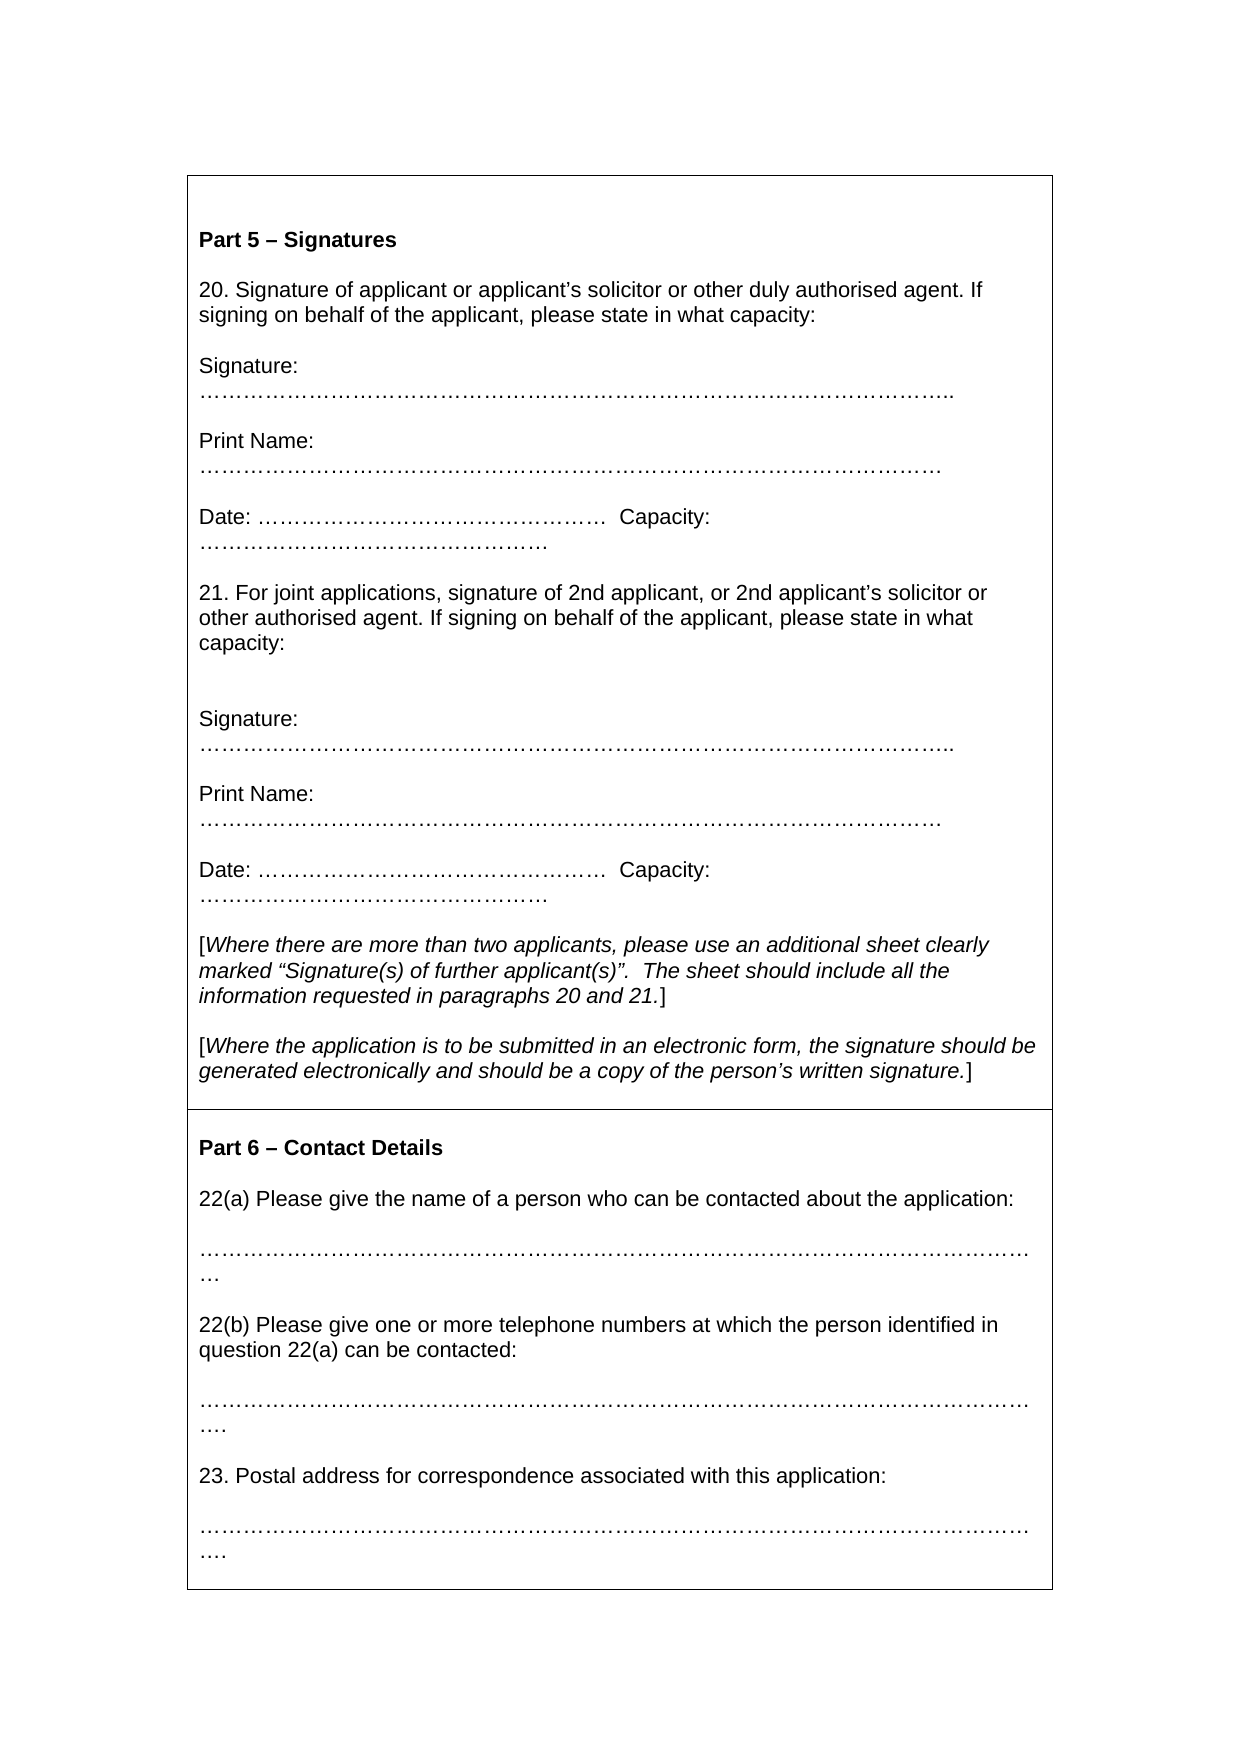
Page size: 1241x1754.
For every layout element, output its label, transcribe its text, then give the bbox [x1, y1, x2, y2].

table_cell Part 6 – Contact Details 22(a) Please give the name of a person who can be contacted about the application: ……………………………………………………………………………………………………… 22(b) Please give one or more telephone numbers at which the person identified in question 22(a) can be contacted: ………………………………………………………………………………………………………. 23. Postal address for correspondence associated with this application: ………………………………………………………………………………………………………. [188, 1110, 1052, 1589]
table_header [188, 176, 1052, 201]
table_cell Part 5 – Signatures 20. Signature of applicant or applicant’s solicitor or other duly authorised agent. If signing on behalf of the applicant, please state in what capacity: Signature: ………………………………………………………………………………………….. Print Name: ………………………………………………………………………………………… Date: ………………………………………… Capacity:………………………………………… 21. For joint applications, signature of 2nd applicant, or 2nd applicant’s solicitor or other authorised agent. If signing on behalf of the applicant, please state in what capacity: Signature: ………………………………………………………………………………………….. Print Name: ………………………………………………………………………………………… Date: ………………………………………… Capacity:………………………………………… [Where there are more than two applicants, please use an additional sheet clearly marked “Signature(s) of further applicant(s)”. The sheet should include all the information requested in paragraphs 20 and 21.] [Where the application is to be submitted in an electronic form, the signature should be generated electronically and should be a copy of the person’s written signature.] [188, 201, 1052, 1109]
